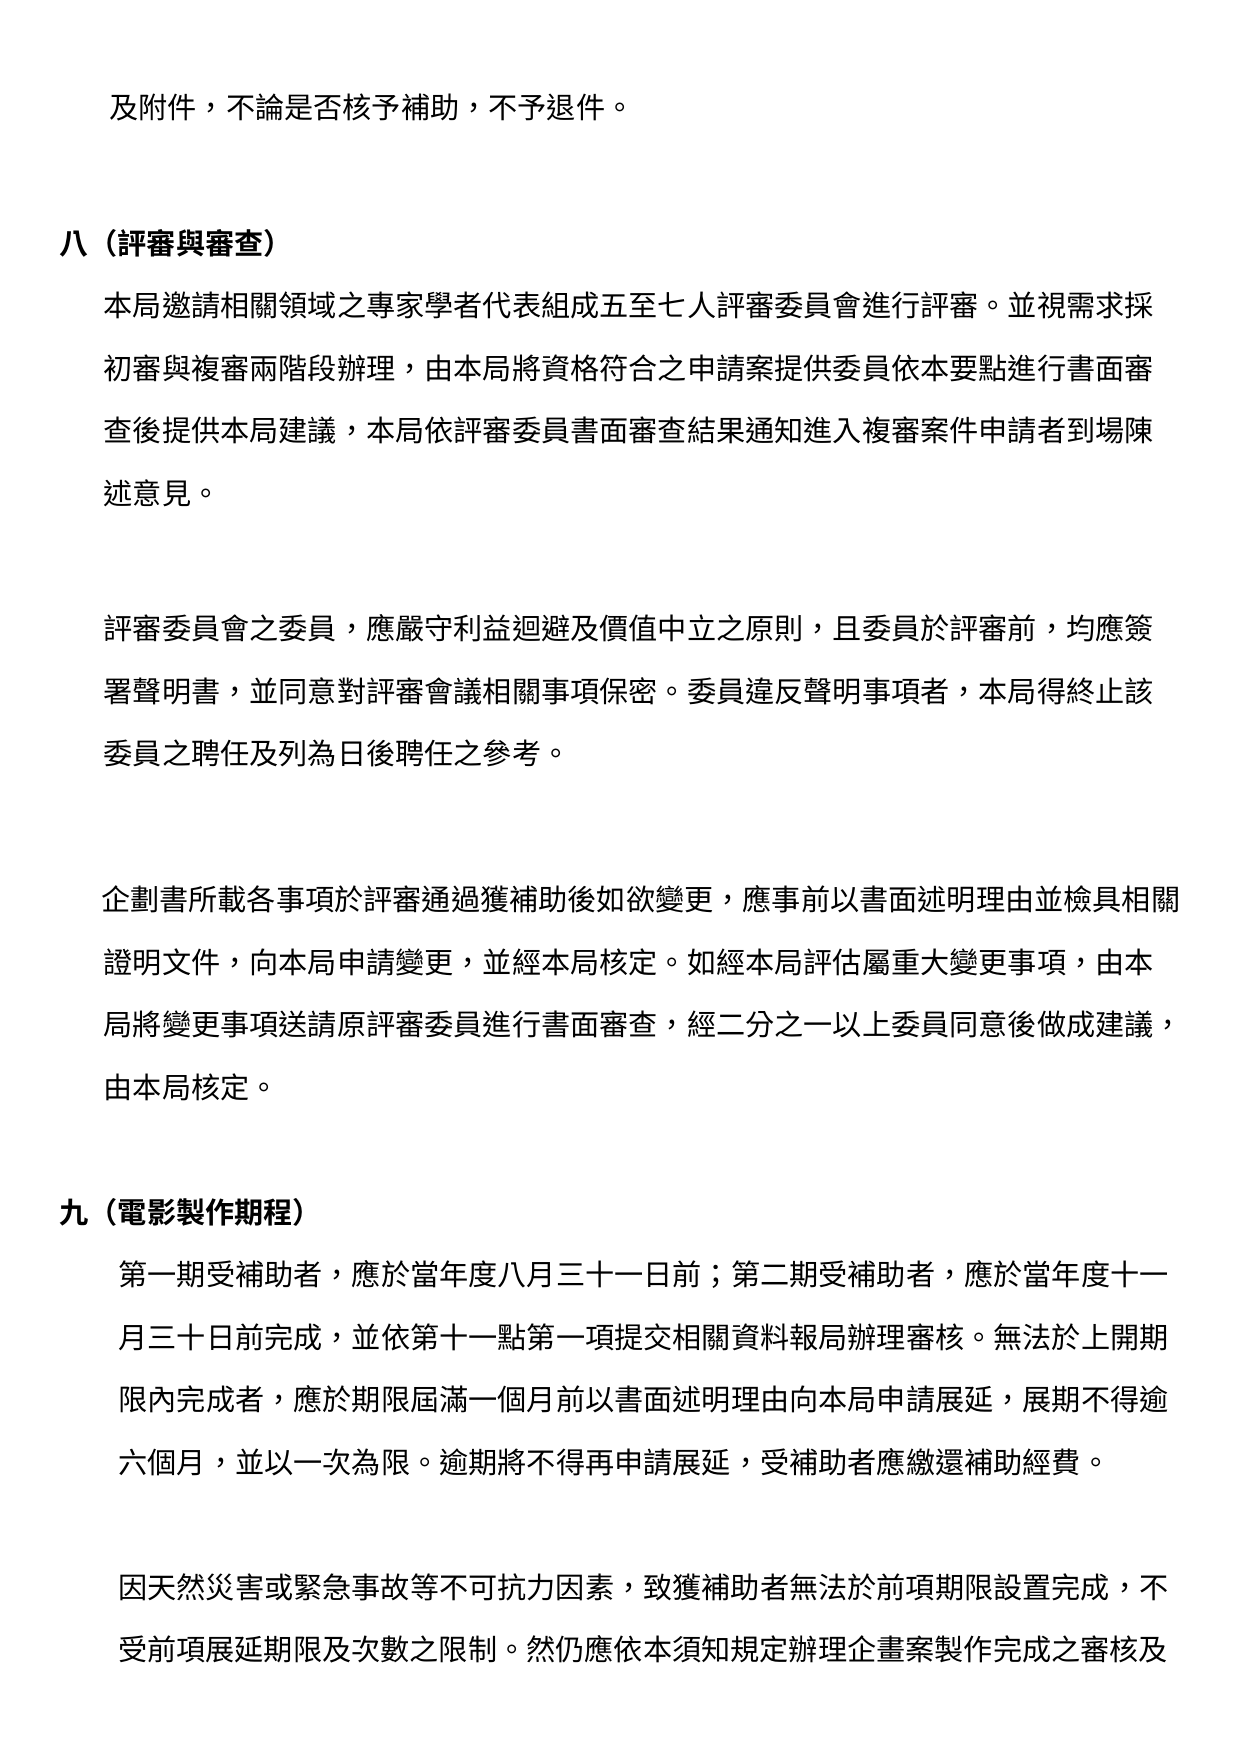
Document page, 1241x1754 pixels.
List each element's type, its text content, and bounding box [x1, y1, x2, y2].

text 符合資格之申請者，於申請期間，至本府市民服務大平台相關網站填列並上傳申請資料，或檢附前項文件，向本局提出申請，以A4紙張直式橫書缮打、影印，一式十份，以申請書為封面左側簡易裝訂成冊，於申請收件截止日 (郵戳為憑)前寄至本局收。如為專人送達(含快遞、便利商店快遞)，請於受理收件期間內之上班時間(上午九時至下午五時)。以本局收件時間為憑，不得因任何原因延誤提出異議。檢核表、申請書、企劃書記載不全或應檢附之證明文件不全者，應於本局限定日內補正；逾期不補正或補正不全者，本局不受理其申請，亦不退件。本局收受之所有申請資料及附件，不論是否核予補助，不予退件。 [109, 64, 1181, 127]
text 因天然災害或緊急事故等不可抗力因素，致獲補助者無法於前項期限設置完成，不受前項展延期限及次數之限制。然仍應依本須知規定辦理企畫案製作完成之審核及 [118, 1544, 1181, 1669]
text 八（評審與審查） 本局邀請相關領域之專家學者代表組成五至七人評審委員會進行評審。並視需求採初審與複審兩階段辦理，由本局將資格符合之申請案提供委員依本要點進行書面審查後提供本局建議，本局依評審委員書面審查結果通知進入複審案件申請者到場陳述意見。 [59, 200, 1181, 575]
text 九（電影製作期程） 第一期受補助者，應於當年度八月三十一日前；第二期受補助者，應於當年度十一月三十日前完成，並依第十一點第一項提交相關資料報局辦理審核。無法於上開期限內完成者，應於期限屆滿一個月前以書面述明理由向本局申請展延，展期不得逾六個月，並以一次為限。逾期將不得再申請展延，受補助者應繳還補助經費。 [59, 1169, 1181, 1481]
text 評審委員會之委員，應嚴守利益迴避及價值中立之原則，且委員於評審前，均應簽署聲明書，並同意對評審會議相關事項保密。委員違反聲明事項者，本局得終止該委員之聘任及列為日後聘任之參考。 [103, 585, 1181, 773]
text 企劃書所載各事項於評審通過獲補助後如欲變更，應事前以書面述明理由並檢具相關證明文件，向本局申請變更，並經本局核定。如經本局評估屬重大變更事項，由本局將變更事項送請原評審委員進行書面審查，經二分之一以上委員同意後做成建議，由本局核定。 [101, 856, 1181, 1106]
